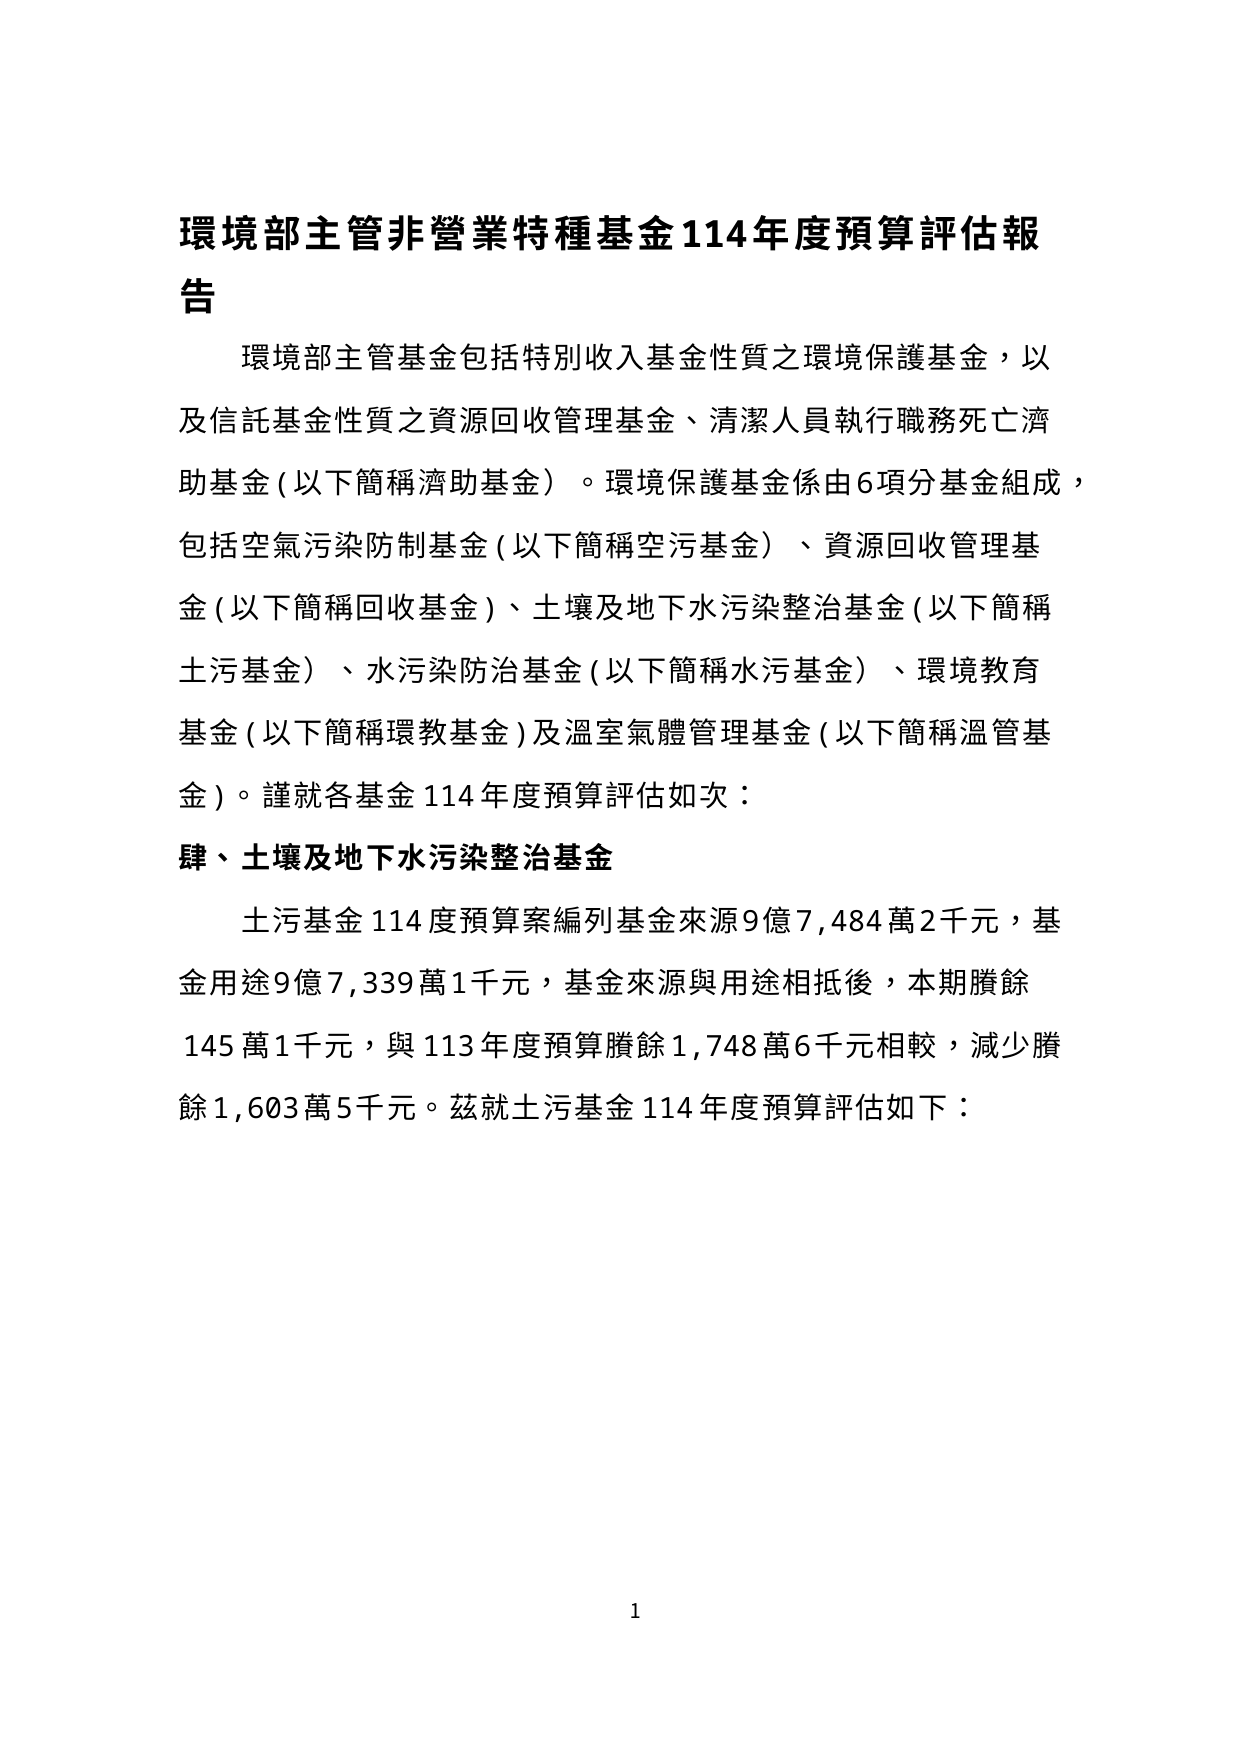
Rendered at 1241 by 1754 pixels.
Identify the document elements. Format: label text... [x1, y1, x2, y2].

text 肆、土壤及地下水污染整治基金 [177, 814, 1063, 877]
text 土污基金114度預算案編列基金來源9億7,484萬2千元，基金用途9億7,339萬1千元，基金來源與用途相抵後，本期賸餘145萬1千元，與113年度預算賸餘1,748萬6千元相較，減少賸餘1,603萬5千元。茲就土污基金114年度預算評估如下： [177, 877, 1063, 1127]
text 環境部主管基金包括特別收入基金性質之環境保護基金，以及信託基金性質之資源回收管理基金、清潔人員執行職務死亡濟助基金(以下簡稱濟助基金）。環境保護基金係由6項分基金組成，包括空氣污染防制基金(以下簡稱空污基金）、資源回收管理基金(以下簡稱回收基金)、土壤及地下水污染整治基金(以下簡稱土污基金）、水污染防治基金(以下簡稱水污基金）、環境教育基金(以下簡稱環教基金)及溫室氣體管理基金(以下簡稱溫管基金)。謹就各基金114年度預算評估如次： [177, 314, 1063, 814]
text 環境部主管非營業特種基金114年度預算評估報告 [177, 189, 1063, 314]
